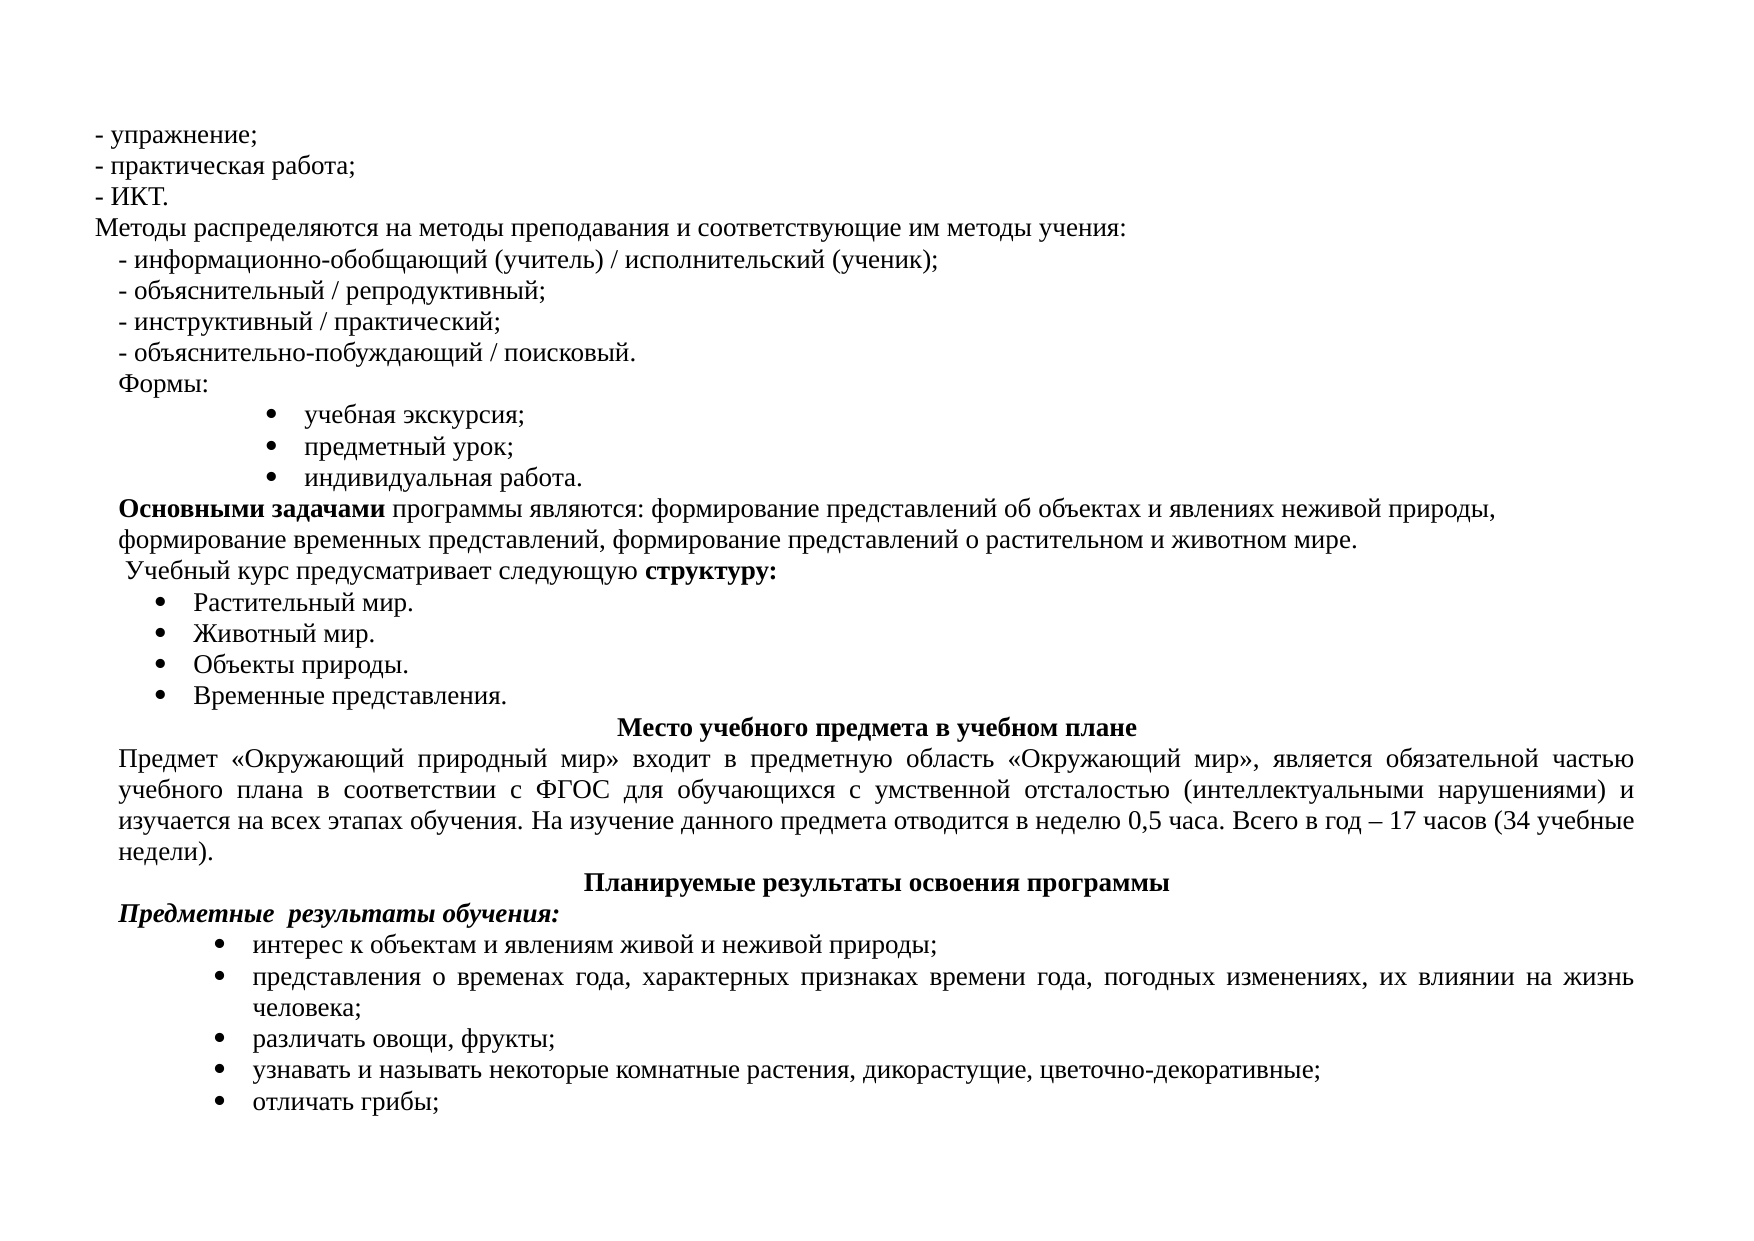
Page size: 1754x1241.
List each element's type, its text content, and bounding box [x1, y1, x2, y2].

list - практическая работа; [94, 149, 1636, 180]
list различать овощи, фрукты; [215, 1022, 1636, 1053]
text Предмет «Окружающий природный мир» входит в предметную область «Окружающий мир», является обязательной частью учебного плана в соответствии с ФГОС для обучающихся с умственной отсталостью (интеллектуальными нарушениями) и изучается на всех этапах обучения. На изучение данного предмета отводится в неделю 0,5 часа. Всего в год – 17 часов (34 учебные недели). [118, 742, 1636, 866]
text - информационно-обобщающий (учитель) / исполнительский (ученик); [118, 243, 1636, 274]
text - объяснительно-побуждающий / поисковый. [118, 336, 1636, 367]
list Растительный мир. [156, 586, 1636, 617]
text Планируемые результаты освоения программы [118, 866, 1636, 897]
list представления о временах года, характерных признаках времени года, погодных изменениях, их влиянии на жизнь человека; [215, 960, 1636, 1022]
text Предметные результаты обучения: [118, 897, 1636, 929]
list Животный мир. [156, 617, 1636, 648]
list Место учебного предмета в учебном плане [118, 711, 1636, 742]
list отличать грибы; [215, 1085, 1636, 1116]
list узнавать и называть некоторые комнатные растения, дикорастущие, цветочно-декоративные; [215, 1053, 1636, 1085]
text Формы: [118, 367, 1636, 398]
list - ИКТ. [94, 180, 1636, 212]
list учебная экскурсия; [267, 398, 1636, 430]
list - упражнение; [94, 118, 1636, 149]
list индивидуальная работа. [267, 461, 1636, 492]
text Основными задачами программы являются: формирование представлений об объектах и явлениях неживой природы, формирование временных представлений, формирование представлений о растительном и животном мире. Учебный курс предусматривает следующую структуру: [118, 492, 1636, 586]
list предметный урок; [267, 430, 1636, 461]
list Объекты природы. [156, 648, 1636, 679]
text - инструктивный / практический; [118, 305, 1636, 336]
list Методы распределяются на методы преподавания и соответствующие им методы учения: [94, 212, 1636, 243]
list интерес к объектам и явлениям живой и неживой природы; [215, 929, 1636, 960]
text - объяснительный / репродуктивный; [118, 274, 1636, 305]
list Временные представления. [156, 679, 1636, 711]
